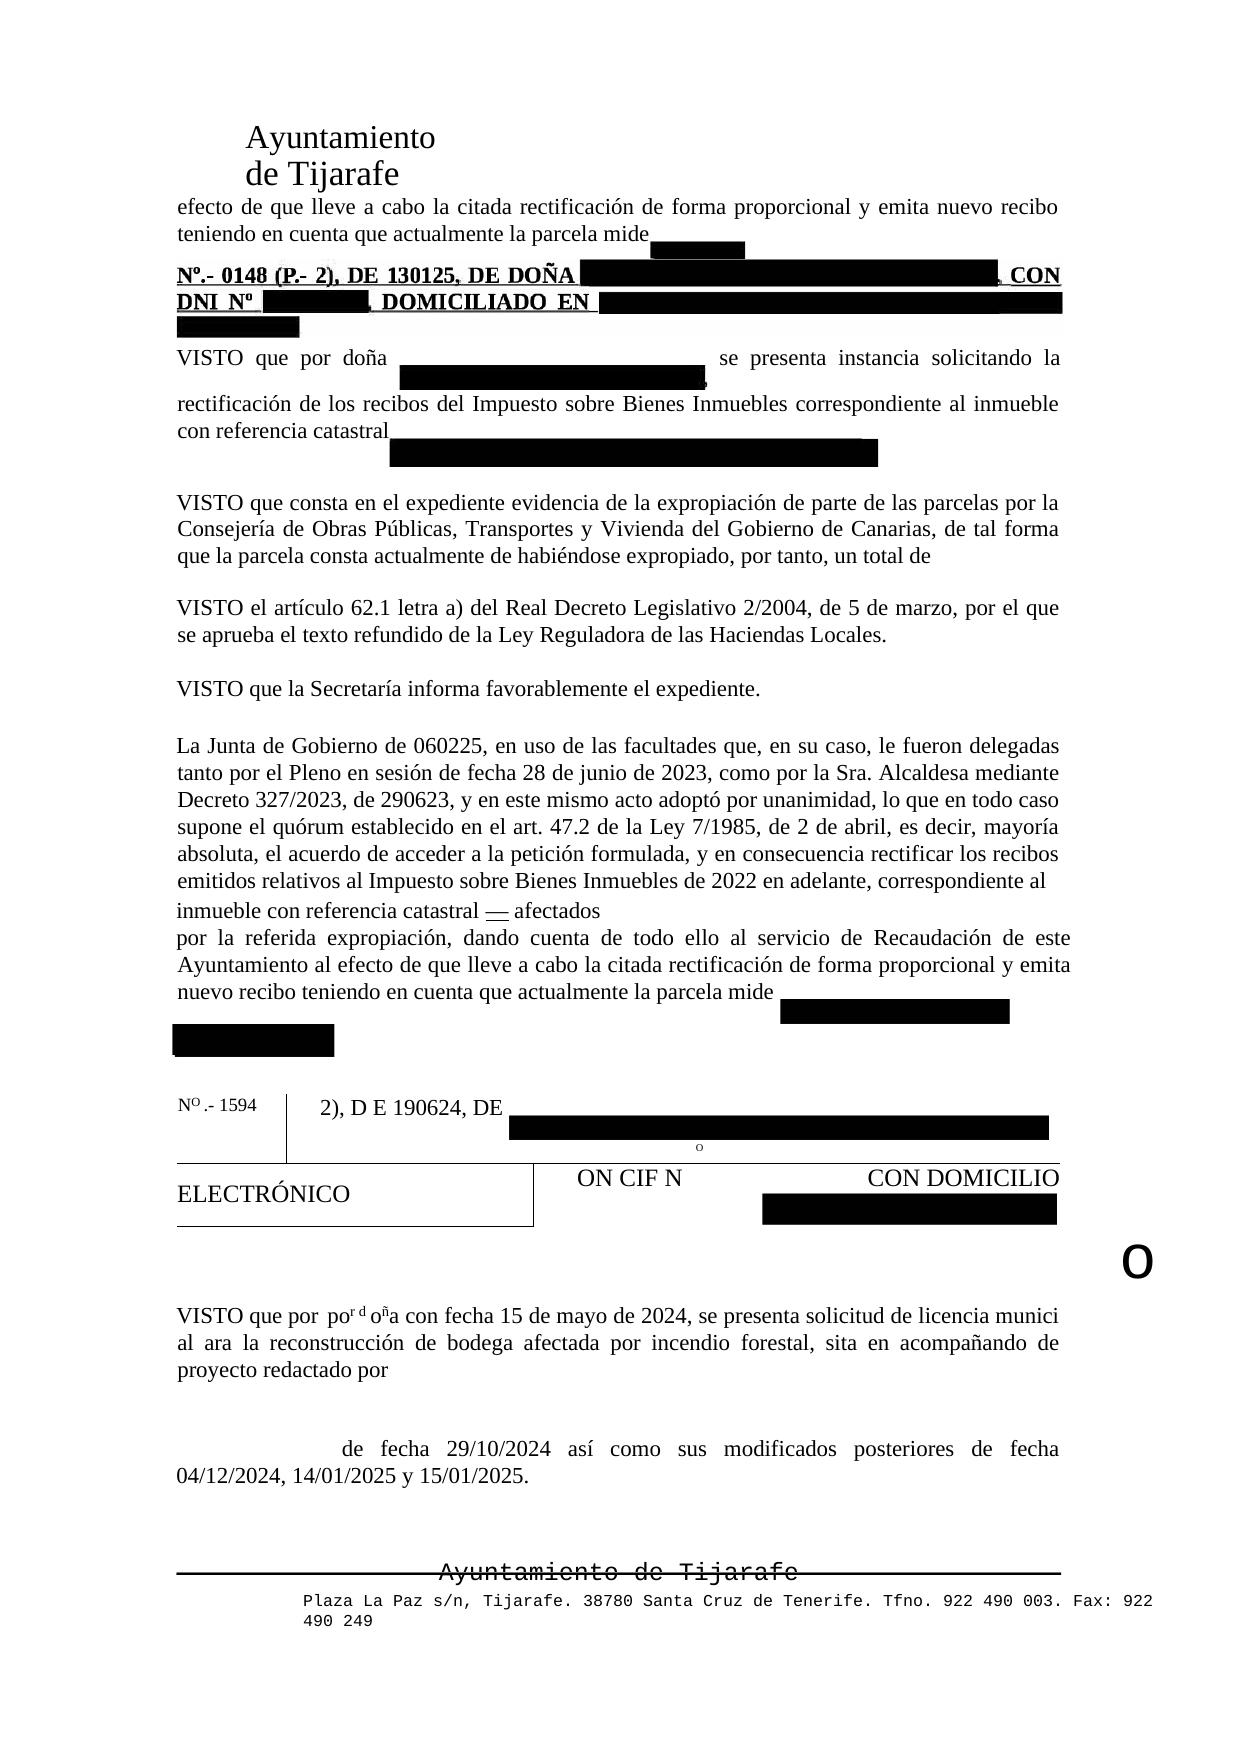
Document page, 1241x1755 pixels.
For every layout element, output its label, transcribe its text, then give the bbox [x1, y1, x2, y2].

text VISTO que consta en el expediente evidencia de la expropiación de parte de las parcelas por la Consejería de Obras Públicas, Transportes y Vivienda del Gobierno de Canarias, de tal forma que la parcela consta actualmente de habiéndose expropiado, por tanto, un total de [176, 488, 1061, 569]
table_cell ELECTRÓNICO [177, 1164, 533, 1226]
text efecto de que lleve a cabo la citada rectificación de forma proporcional y emita nuevo recibo teniendo en cuenta que actualmente la parcela mide [176, 193, 1061, 259]
text inmueble con referencia catastral — afectados [176, 897, 1061, 923]
text VISTO el artículo 62.1 letra a) del Real Decreto Legislativo 2/2004, de 5 de marzo, por el que se aprueba el texto refundido de la Ley Reguladora de las Haciendas Locales. [176, 594, 1061, 648]
text VISTO que por por d oña con fecha 15 de mayo de 2024, se presenta solicitud de licencia munici al ara la reconstrucción de bodega afectada por incendio forestal, sita en acompañando de proyecto redactado por [176, 1302, 1061, 1382]
table_header 2), D E 190624, DE O [287, 1094, 1060, 1162]
text VISTO que la Secretaría informa favorablemente el expediente. [176, 676, 1061, 702]
table_cell ON CIF N CON DOMICILIO [534, 1164, 1060, 1226]
text VISTO que por doña se presenta instancia solicitando la rectificación de los recibos del Impuesto sobre Bienes Inmuebles correspondiente al inmueble con referencia catastral [176, 344, 1061, 466]
table_header NO .- 1594 [177, 1094, 286, 1162]
text o [528, 1227, 1157, 1297]
text por la referida expropiación, dando cuenta de todo ello al servicio de Recaudación de este Ayuntamiento al efecto de que lleve a cabo la citada rectificación de forma proporcional y emita nuevo recibo teniendo en cuenta que actualmente la parcela mide [176, 924, 1073, 1024]
text La Junta de Gobierno de 060225, en uso de las facultades que, en su caso, le fueron delegadas tanto por el Pleno en sesión de fecha 28 de junio de 2023, como por la Sra. Alcaldesa mediante Decreto 327/2023, de 290623, y en este mismo acto adoptó por unanimidad, lo que en todo caso supone el quórum establecido en el art. 47.2 de la Ley 7/1985, de 2 de abril, es decir, mayoría absoluta, el acuerdo de acceder a la petición formulada, y en consecuencia rectificar los recibos emitidos relativos al Impuesto sobre Bienes Inmuebles de 2022 en adelante, correspondiente al [176, 732, 1061, 893]
text de fecha 29/10/2024 así como sus modificados posteriores de fecha 04/12/2024, 14/01/2025 y 15/01/2025. [176, 1435, 1061, 1488]
